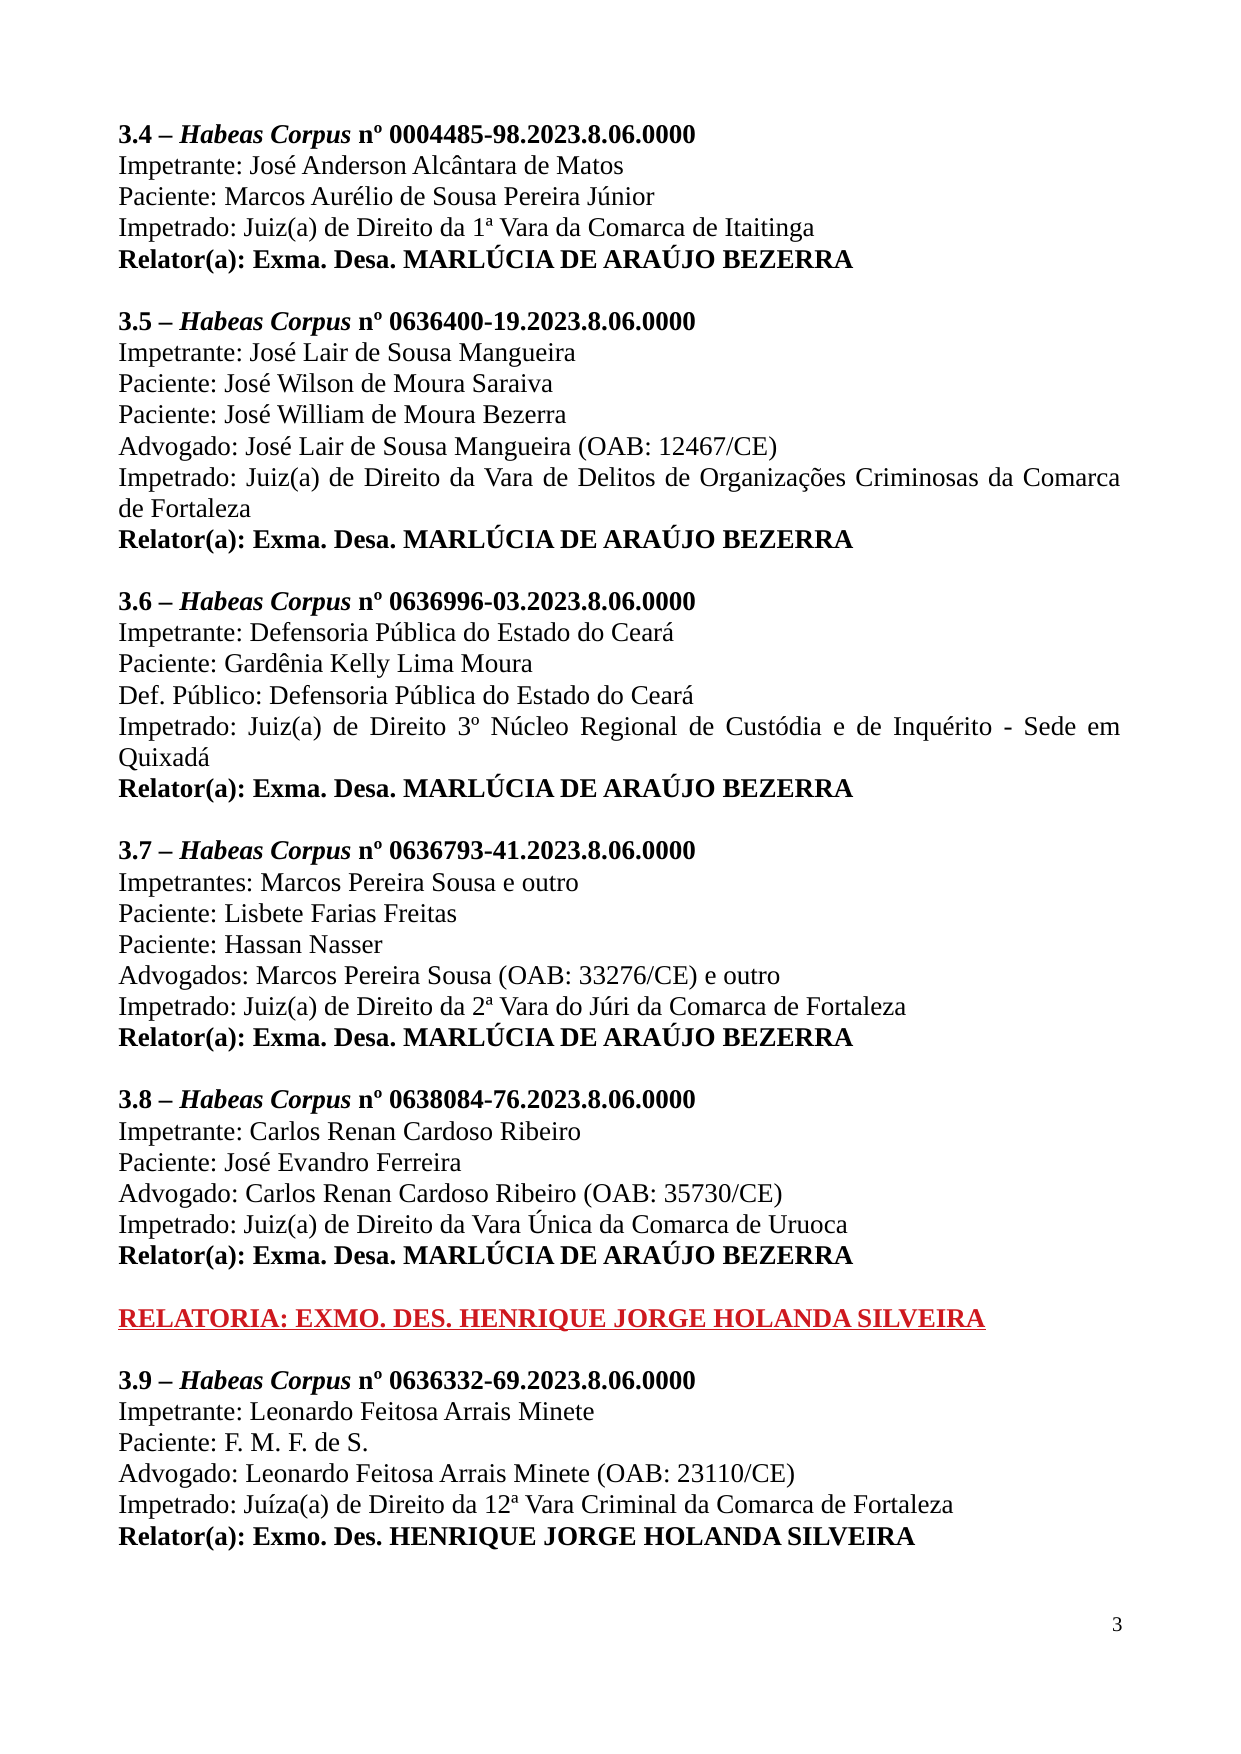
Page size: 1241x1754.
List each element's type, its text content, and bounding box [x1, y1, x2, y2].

text Relator(a): Exma. Desa. MARLÚCIA DE ARAÚJO BEZERRA [118, 243, 1122, 274]
text Relator(a): Exma. Desa. MARLÚCIA DE ARAÚJO BEZERRA [118, 523, 1122, 554]
text Def. Público: Defensoria Pública do Estado do Ceará [118, 679, 1122, 710]
text Impetrante: Carlos Renan Cardoso Ribeiro [118, 1115, 1122, 1146]
text Impetrado: Juíza(a) de Direito da 12ª Vara Criminal da Comarca de Fortaleza [118, 1488, 1122, 1520]
text 3.7 – Habeas Corpus nº 0636793-41.2023.8.06.0000 [118, 834, 1122, 866]
text Advogado: José Lair de Sousa Mangueira (OAB: 12467/CE) [118, 429, 1122, 461]
text Paciente: Gardênia Kelly Lima Moura [118, 648, 1122, 679]
text Impetrante: José Anderson Alcântara de Matos [118, 149, 1122, 180]
text Paciente: José William de Moura Bezerra [118, 398, 1122, 429]
text Paciente: Hassan Nasser [118, 928, 1122, 959]
text Advogado: Leonardo Feitosa Arrais Minete (OAB: 23110/CE) [118, 1457, 1122, 1488]
text Relator(a): Exmo. Des. HENRIQUE JORGE HOLANDA SILVEIRA [118, 1520, 1122, 1551]
text Relator(a): Exma. Desa. MARLÚCIA DE ARAÚJO BEZERRA [118, 772, 1122, 803]
text 3.5 – Habeas Corpus nº 0636400-19.2023.8.06.0000 [118, 305, 1122, 336]
text 3.6 – Habeas Corpus nº 0636996-03.2023.8.06.0000 [118, 585, 1122, 616]
text Impetrado: Juiz(a) de Direito da 1ª Vara da Comarca de Itaitinga [118, 212, 1122, 243]
text Impetrado: Juiz(a) de Direito da Vara de Delitos de Organizações Criminosas da Comarca de Fortaleza [118, 461, 1122, 523]
text 3.8 – Habeas Corpus nº 0638084-76.2023.8.06.0000 [118, 1084, 1122, 1115]
text Impetrantes: Marcos Pereira Sousa e outro [118, 866, 1122, 897]
text Impetrado: Juiz(a) de Direito da Vara Única da Comarca de Uruoca [118, 1208, 1122, 1239]
text Impetrante: Leonardo Feitosa Arrais Minete [118, 1395, 1122, 1426]
text Paciente: Marcos Aurélio de Sousa Pereira Júnior [118, 180, 1122, 212]
text Paciente: José Evandro Ferreira [118, 1146, 1122, 1177]
text Impetrante: Defensoria Pública do Estado do Ceará [118, 616, 1122, 648]
text Advogado: Carlos Renan Cardoso Ribeiro (OAB: 35730/CE) [118, 1177, 1122, 1208]
text Advogados: Marcos Pereira Sousa (OAB: 33276/CE) e outro [118, 959, 1122, 990]
text Impetrado: Juiz(a) de Direito da 2ª Vara do Júri da Comarca de Fortaleza [118, 990, 1122, 1021]
text 3.9 – Habeas Corpus nº 0636332-69.2023.8.06.0000 [118, 1364, 1122, 1395]
text Paciente: Lisbete Farias Freitas [118, 897, 1122, 928]
text Paciente: F. M. F. de S. [118, 1426, 1122, 1457]
text 3.4 – Habeas Corpus nº 0004485-98.2023.8.06.0000 [118, 118, 1122, 149]
text Impetrante: José Lair de Sousa Mangueira [118, 336, 1122, 367]
text RELATORIA: EXMO. DES. HENRIQUE JORGE HOLANDA SILVEIRA [118, 1302, 1122, 1333]
text Relator(a): Exma. Desa. MARLÚCIA DE ARAÚJO BEZERRA [118, 1239, 1122, 1271]
text Impetrado: Juiz(a) de Direito 3º Núcleo Regional de Custódia e de Inquérito - Sede em Quixadá [118, 710, 1122, 772]
text Relator(a): Exma. Desa. MARLÚCIA DE ARAÚJO BEZERRA [118, 1021, 1122, 1052]
text Paciente: José Wilson de Moura Saraiva [118, 367, 1122, 398]
